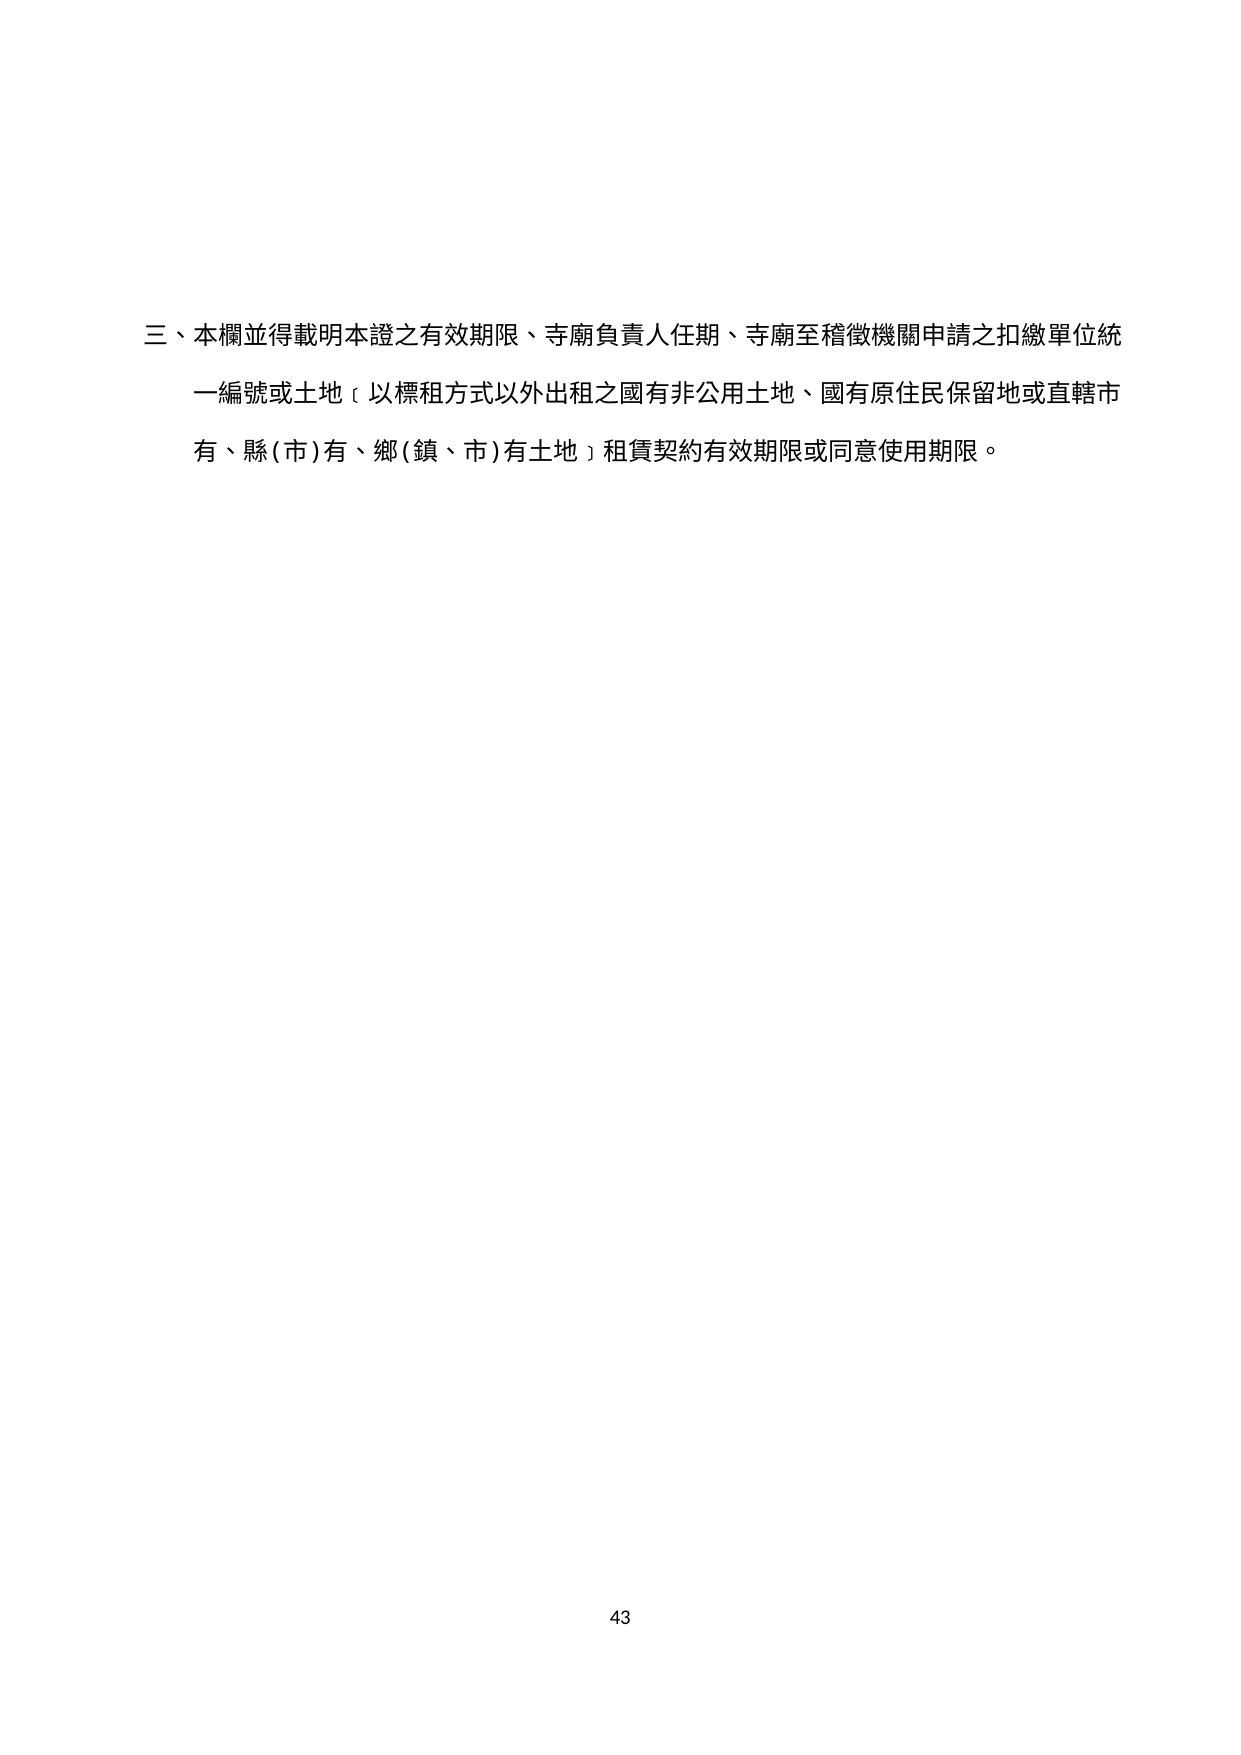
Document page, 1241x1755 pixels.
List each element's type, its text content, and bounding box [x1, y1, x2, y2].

text 三、本欄並得載明本證之有效期限、寺廟負責人任期、寺廟至稽徵機關申請之扣繳單位統一編號或土地﹝以標租方式以外出租之國有非公用土地、國有原住民保留地或直轄市有、縣(市)有、鄉(鎮、市)有土地﹞租賃契約有效期限或同意使用期限。 [143, 294, 1122, 469]
